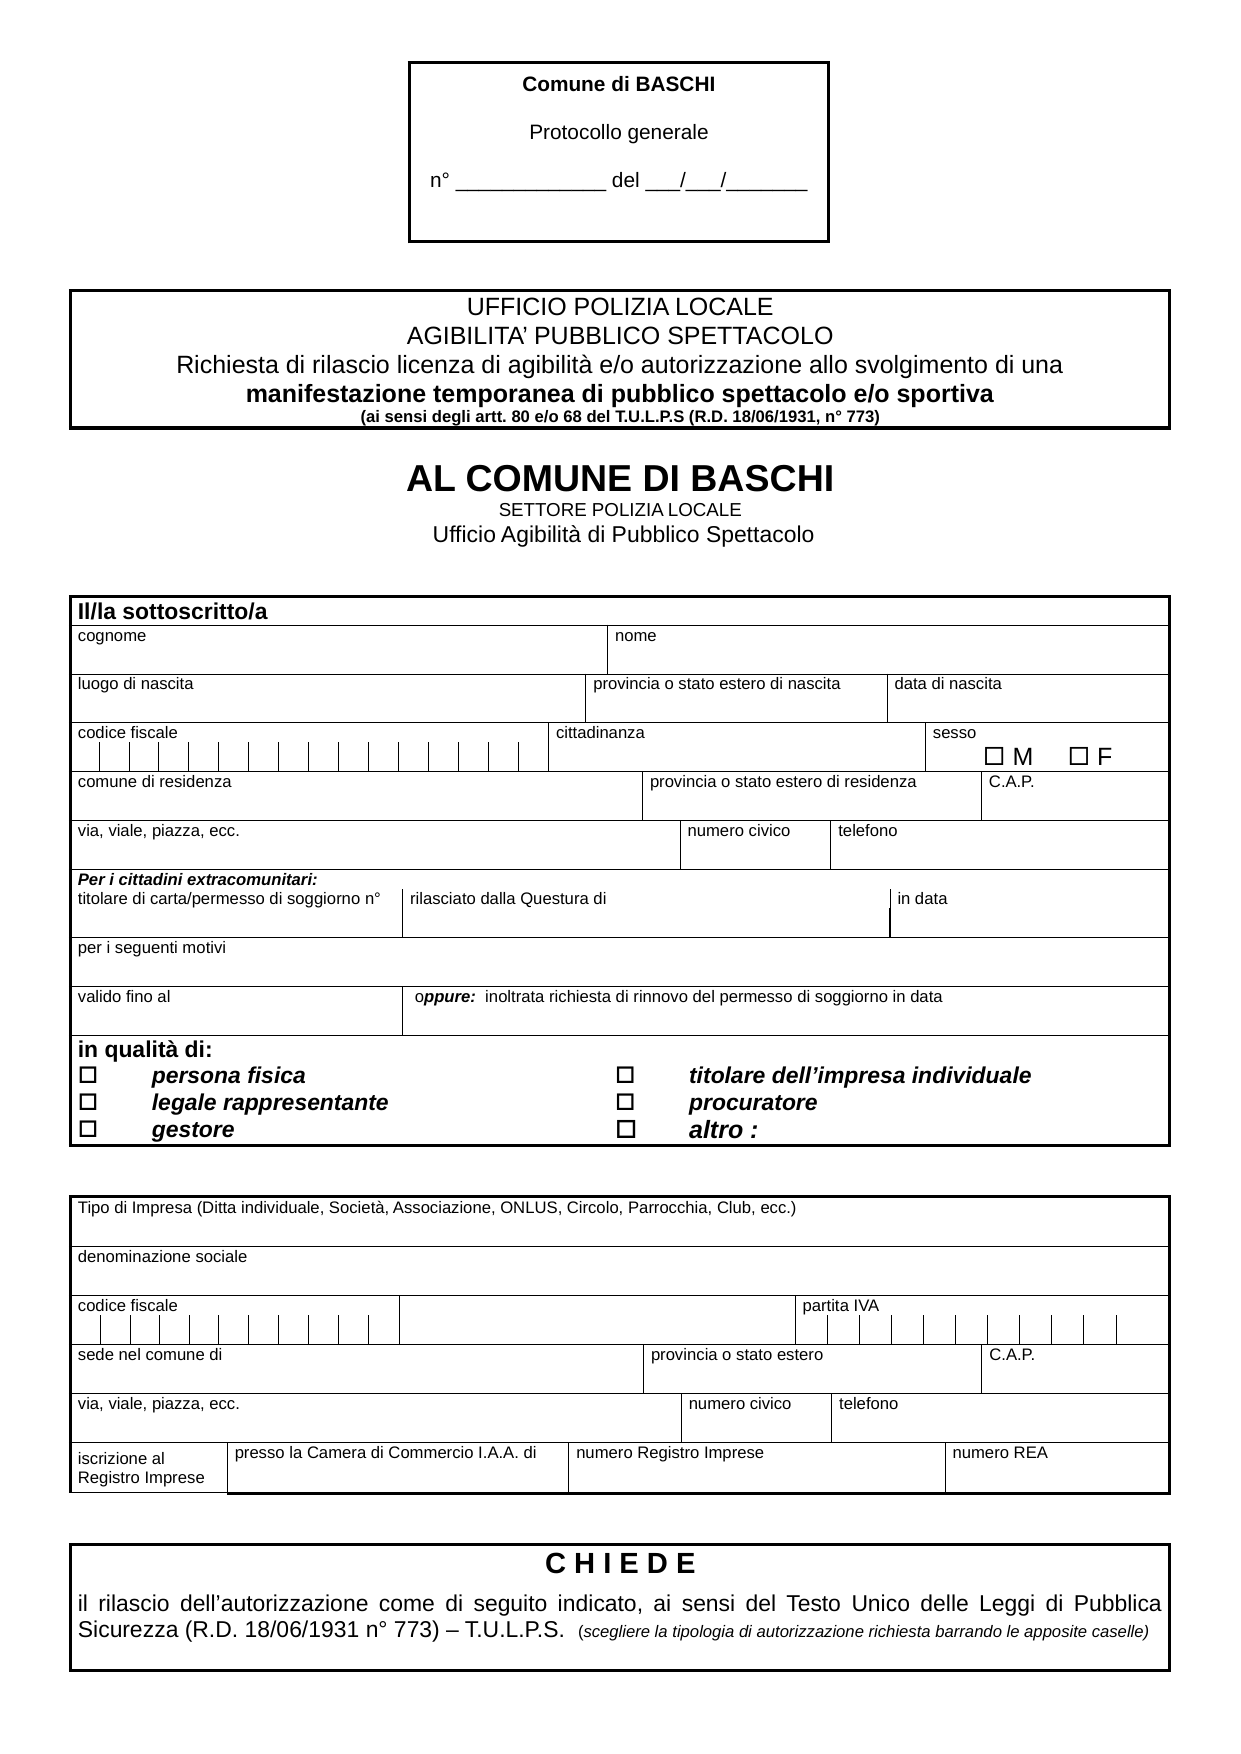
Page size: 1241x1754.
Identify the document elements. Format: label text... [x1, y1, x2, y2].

table_cell [860, 1315, 891, 1344]
table_cell numero REA [946, 1443, 1168, 1462]
table_cell telefono [832, 1394, 1168, 1413]
table_cell [1084, 1315, 1116, 1344]
table_cell [309, 742, 338, 771]
table_cell procuratore [608, 1089, 1168, 1115]
table_cell [249, 1315, 278, 1344]
table_cell Per i cittadini extracomunitari: [72, 870, 1168, 889]
table_cell [946, 1462, 1168, 1492]
table_cell [72, 1413, 681, 1442]
table_cell [399, 742, 428, 771]
table_cell [228, 1462, 568, 1492]
table_cell C.A.P. [982, 772, 1168, 791]
table_cell [549, 742, 925, 771]
table_cell iscrizione al Registro Imprese [72, 1443, 227, 1492]
table_cell via, viale, piazza, ecc. [72, 1394, 681, 1413]
table_cell valido fino al [72, 987, 402, 1006]
table_header Tipo di Impresa (Ditta individuale, Società, Associazione, ONLUS, Circolo, Parrocchia, Club, ecc.) [72, 1198, 1168, 1217]
table_cell denominazione sociale [72, 1247, 1168, 1266]
table_cell [219, 1315, 248, 1344]
table_cell rilasciato dalla Questura di [403, 889, 890, 908]
table_cell [279, 742, 308, 771]
table_cell [72, 742, 99, 771]
table_cell [403, 908, 889, 937]
table_cell oppure: inoltrata richiesta di rinnovo del permesso di soggiorno in data [403, 987, 1168, 1006]
table_cell numero civico [681, 821, 830, 840]
table_cell [569, 1462, 945, 1492]
table_cell presso la Camera di Commercio I.A.A. di [228, 1443, 568, 1462]
table_header Il/la sottoscritto/a [72, 598, 1168, 624]
table_cell [72, 1218, 1168, 1246]
table_cell [101, 1315, 130, 1344]
table_cell [892, 1315, 923, 1344]
table_cell [339, 742, 368, 771]
table_cell sesso [926, 723, 1168, 742]
table_cell  M  F [926, 742, 1168, 771]
table_cell [130, 742, 158, 771]
table_cell persona fisica [72, 1063, 608, 1089]
table_cell [403, 1006, 1168, 1035]
table_cell [982, 1364, 1168, 1393]
table_cell [924, 1315, 955, 1344]
text Protocollo generale [426, 119, 812, 143]
table_cell luogo di nascita [72, 675, 585, 693]
table_cell comune di residenza [72, 772, 642, 791]
table_cell [586, 693, 887, 722]
table_cell [988, 1315, 1019, 1344]
table_cell [279, 1315, 308, 1344]
table_cell codice fiscale [72, 1296, 399, 1315]
table_cell [891, 908, 1168, 937]
table_cell provincia o stato estero di nascita [586, 675, 887, 693]
table_cell [100, 742, 129, 771]
table_cell [982, 791, 1168, 820]
table_cell [956, 1315, 987, 1344]
table_cell [369, 1315, 399, 1344]
table_cell [644, 1364, 981, 1393]
table_cell [828, 1315, 859, 1344]
table_cell in data [891, 889, 1168, 908]
table_cell cognome [72, 626, 607, 645]
table_cell nome [608, 626, 1168, 645]
table_cell [1117, 1315, 1168, 1344]
table_cell provincia o stato estero di residenza [643, 772, 981, 791]
table_cell [72, 1315, 100, 1344]
table_cell numero Registro Imprese [569, 1443, 945, 1462]
table_cell [888, 693, 1168, 722]
table_cell [682, 1413, 831, 1442]
table_cell numero civico [682, 1394, 831, 1413]
text Comune di BASCHI [426, 72, 812, 96]
table_cell [72, 1006, 402, 1035]
table_cell [72, 645, 607, 673]
table_cell [72, 1266, 1168, 1295]
table_cell titolare di carta/permesso di soggiorno n° [72, 889, 402, 908]
table_cell altro : [608, 1115, 1168, 1144]
table_cell [219, 742, 248, 771]
table_header AL COMUNE DI BASCHI SETTORE POLIZIA LOCALE Ufficio Agibilità di Pubblico Spettacolo [85, 456, 1155, 571]
table_cell [190, 1315, 218, 1344]
table_cell [681, 840, 830, 869]
table_cell [400, 1315, 795, 1344]
table_cell via, viale, piazza, ecc. [72, 821, 680, 840]
table_cell [489, 742, 518, 771]
table_cell [1052, 1315, 1083, 1344]
table_cell per i seguenti motivi [72, 938, 1168, 957]
table_cell [459, 742, 488, 771]
table_cell [131, 1315, 159, 1344]
table_cell [72, 693, 585, 722]
table_cell titolare dell’impresa individuale [608, 1063, 1168, 1089]
table_cell [519, 742, 548, 771]
table_cell [369, 742, 398, 771]
table_cell [189, 742, 218, 771]
table_cell [249, 742, 278, 771]
table_cell cittadinanza [549, 723, 925, 742]
table_cell telefono [831, 821, 1168, 840]
table_cell [429, 742, 458, 771]
table_header C H I E D E il rilascio dell’autorizzazione come di seguito indicato, ai sensi del Testo Unico delle Leggi di Pubblica Sicurezza (R.D. 18/06/1931 n° 773) – T.U.L.P.S. (scegliere la tipologia di autorizzazione richiesta barrando le apposite caselle) [72, 1546, 1168, 1669]
table_cell [72, 1364, 643, 1393]
table_cell sede nel comune di [72, 1345, 643, 1364]
table_cell provincia o stato estero [644, 1345, 981, 1364]
table_cell [309, 1315, 338, 1344]
table_cell [72, 957, 1168, 986]
table_cell gestore [72, 1115, 608, 1144]
table_cell codice fiscale [72, 723, 548, 742]
table_cell C.A.P. [982, 1345, 1168, 1364]
table_header UFFICIO POLIZIA LOCALE AGIBILITA’ PUBBLICO SPETTACOLO Richiesta di rilascio licenza di agibilità e/o autorizzazione allo svolgimento di una manifestazione temporanea di pubblico spettacolo e/o sportiva (ai sensi degli artt. 80 e/o 68 del T.U.L.P.S (R.D. 18/06/1931, n° 773) [72, 292, 1168, 426]
table_cell [832, 1413, 1168, 1442]
table_cell [1020, 1315, 1051, 1344]
table_cell [831, 840, 1168, 869]
table_cell [643, 791, 981, 820]
table_cell [608, 645, 1168, 673]
text n° _____________ del ___/___/_______ [426, 167, 812, 191]
table_cell legale rappresentante [72, 1089, 608, 1115]
table_cell [796, 1315, 827, 1344]
table_cell data di nascita [888, 675, 1168, 693]
table_cell [160, 1315, 189, 1344]
table_cell [400, 1296, 795, 1315]
table_cell [72, 791, 642, 820]
table_cell [72, 908, 402, 937]
table_cell [159, 742, 188, 771]
table_cell [72, 840, 680, 869]
table_cell in qualità di: [72, 1036, 1168, 1062]
table_cell [339, 1315, 368, 1344]
table_cell partita IVA [796, 1296, 1168, 1315]
